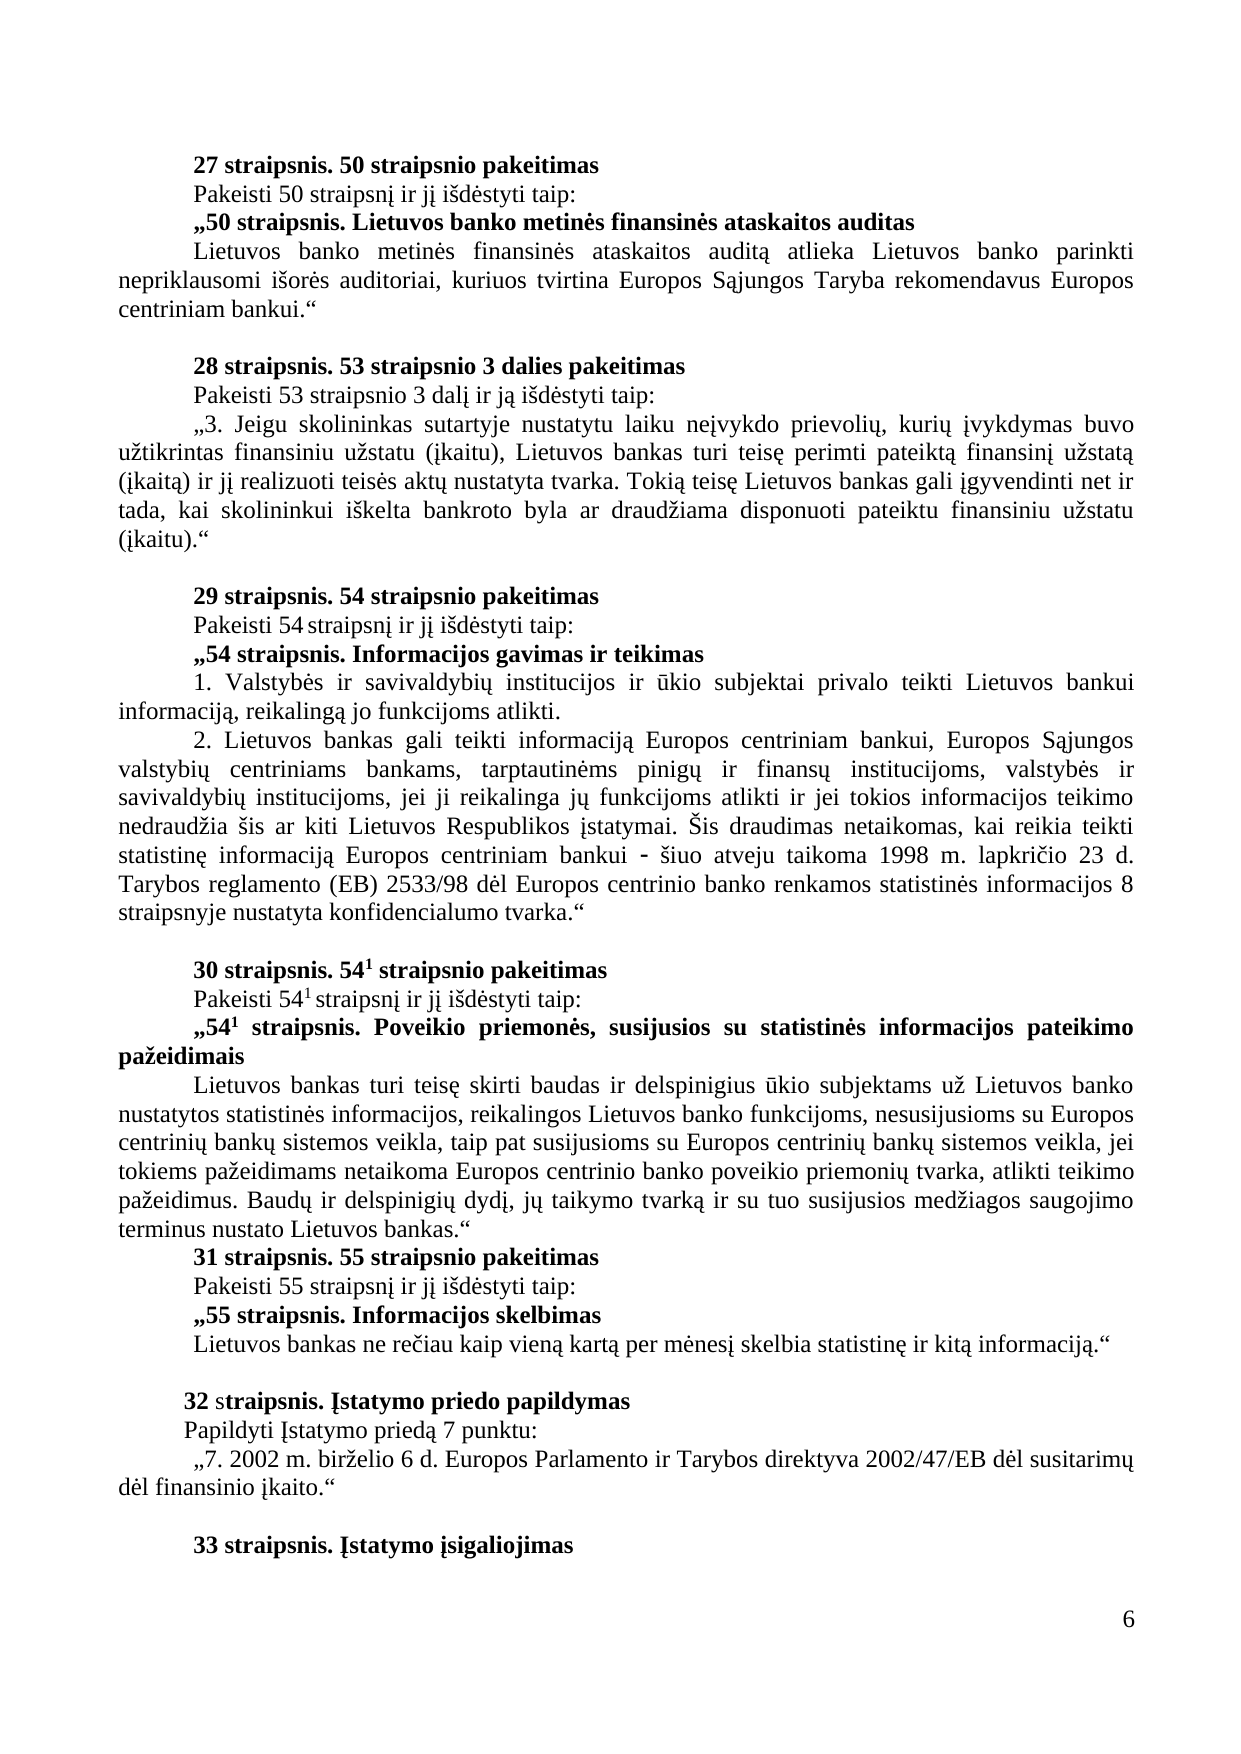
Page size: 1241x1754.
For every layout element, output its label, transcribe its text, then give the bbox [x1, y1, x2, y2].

text 30 straipsnis. 541 straipsnio pakeitimas [118, 955, 1135, 984]
text 31 straipsnis. 55 straipsnio pakeitimas [118, 1242, 1135, 1271]
text Lietuvos bankas ne rečiau kaip vieną kartą per mėnesį skelbia statistinę ir kitą informaciją.“ [118, 1329, 1135, 1357]
text Pakeisti 53 straipsnio 3 dalį ir ją išdėstyti taip: [118, 380, 1135, 409]
text „55 straipsnis. Informacijos skelbimas [118, 1300, 1135, 1329]
text „54 straipsnis. Informacijos gavimas ir teikimas [118, 639, 1135, 667]
text „50 straipsnis. Lietuvos banko metinės finansinės ataskaitos auditas [118, 207, 1135, 236]
text 33 straipsnis. Įstatymo įsigaliojimas [118, 1530, 1135, 1559]
text „3. Jeigu skolininkas sutartyje nustatytu laiku neįvykdo prievolių, kurių įvykdymas buvo užtikrintas finansiniu užstatu (įkaitu), Lietuvos bankas turi teisę perimti pateiktą finansinį užstatą (įkaitą) ir jį realizuoti teisės aktų nustatyta tvarka. Tokią teisę Lietuvos bankas gali įgyvendinti net ir tada, kai skolininkui iškelta bankroto byla ar draudžiama disponuoti pateiktu finansiniu užstatu (įkaitu).“ [118, 409, 1135, 552]
text 2. Lietuvos bankas gali teikti informaciją Europos centriniam bankui, Europos Sąjungos valstybių centriniams bankams, tarptautinėms pinigų ir finansų institucijoms, valstybės ir savivaldybių institucijoms, jei ji reikalinga jų funkcijoms atlikti ir jei tokios informacijos teikimo nedraudžia šis ar kiti Lietuvos Respublikos įstatymai. Šis draudimas netaikomas, kai reikia teikti statistinę informaciją Europos centriniam bankui  šiuo atveju taikoma 1998 m. lapkričio 23 d. Tarybos reglamento (EB) 2533/98 dėl Europos centrinio banko renkamos statistinės informacijos 8 straipsnyje nustatyta konfidencialumo tvarka.“ [118, 725, 1135, 926]
text Lietuvos bankas turi teisę skirti baudas ir delspinigius ūkio subjektams už Lietuvos banko nustatytos statistinės informacijos, reikalingos Lietuvos banko funkcijoms, nesusijusioms su Europos centrinių bankų sistemos veikla, taip pat susijusioms su Europos centrinių bankų sistemos veikla, jei tokiems pažeidimams netaikoma Europos centrinio banko poveikio priemonių tvarka, atlikti teikimo pažeidimus. Baudų ir delspinigių dydį, jų taikymo tvarką ir su tuo susijusios medžiagos saugojimo terminus nustato Lietuvos bankas.“ [118, 1070, 1135, 1242]
text 28 straipsnis. 53 straipsnio 3 dalies pakeitimas [118, 351, 1135, 380]
text „541 straipsnis. Poveikio priemonės, susijusios su statistinės informacijos pateikimo pažeidimais [118, 1012, 1135, 1070]
text Lietuvos banko metinės finansinės ataskaitos auditą atlieka Lietuvos banko parinkti nepriklausomi išorės auditoriai, kuriuos tvirtina Europos Sąjungos Taryba rekomendavus Europos centriniam bankui.“ [118, 236, 1135, 322]
text 32 straipsnis. Įstatymo priedo papildymas [118, 1386, 1135, 1415]
text 27 straipsnis. 50 straipsnio pakeitimas [118, 150, 1135, 179]
text Papildyti Įstatymo priedą 7 punktu: [118, 1415, 1135, 1444]
text Pakeisti 54 straipsnį ir jį išdėstyti taip: [118, 610, 1135, 639]
text Pakeisti 50 straipsnį ir jį išdėstyti taip: [118, 179, 1135, 207]
text Pakeisti 55 straipsnį ir jį išdėstyti taip: [118, 1271, 1135, 1300]
text 29 straipsnis. 54 straipsnio pakeitimas [118, 581, 1135, 610]
text Pakeisti 541 straipsnį ir jį išdėstyti taip: [118, 984, 1135, 1012]
text 1. Valstybės ir savivaldybių institucijos ir ūkio subjektai privalo teikti Lietuvos bankui informaciją, reikalingą jo funkcijoms atlikti. [118, 667, 1135, 725]
text „7. 2002 m. birželio 6 d. Europos Parlamento ir Tarybos direktyva 2002/47/EB dėl susitarimų dėl finansinio įkaito.“ [118, 1444, 1135, 1501]
